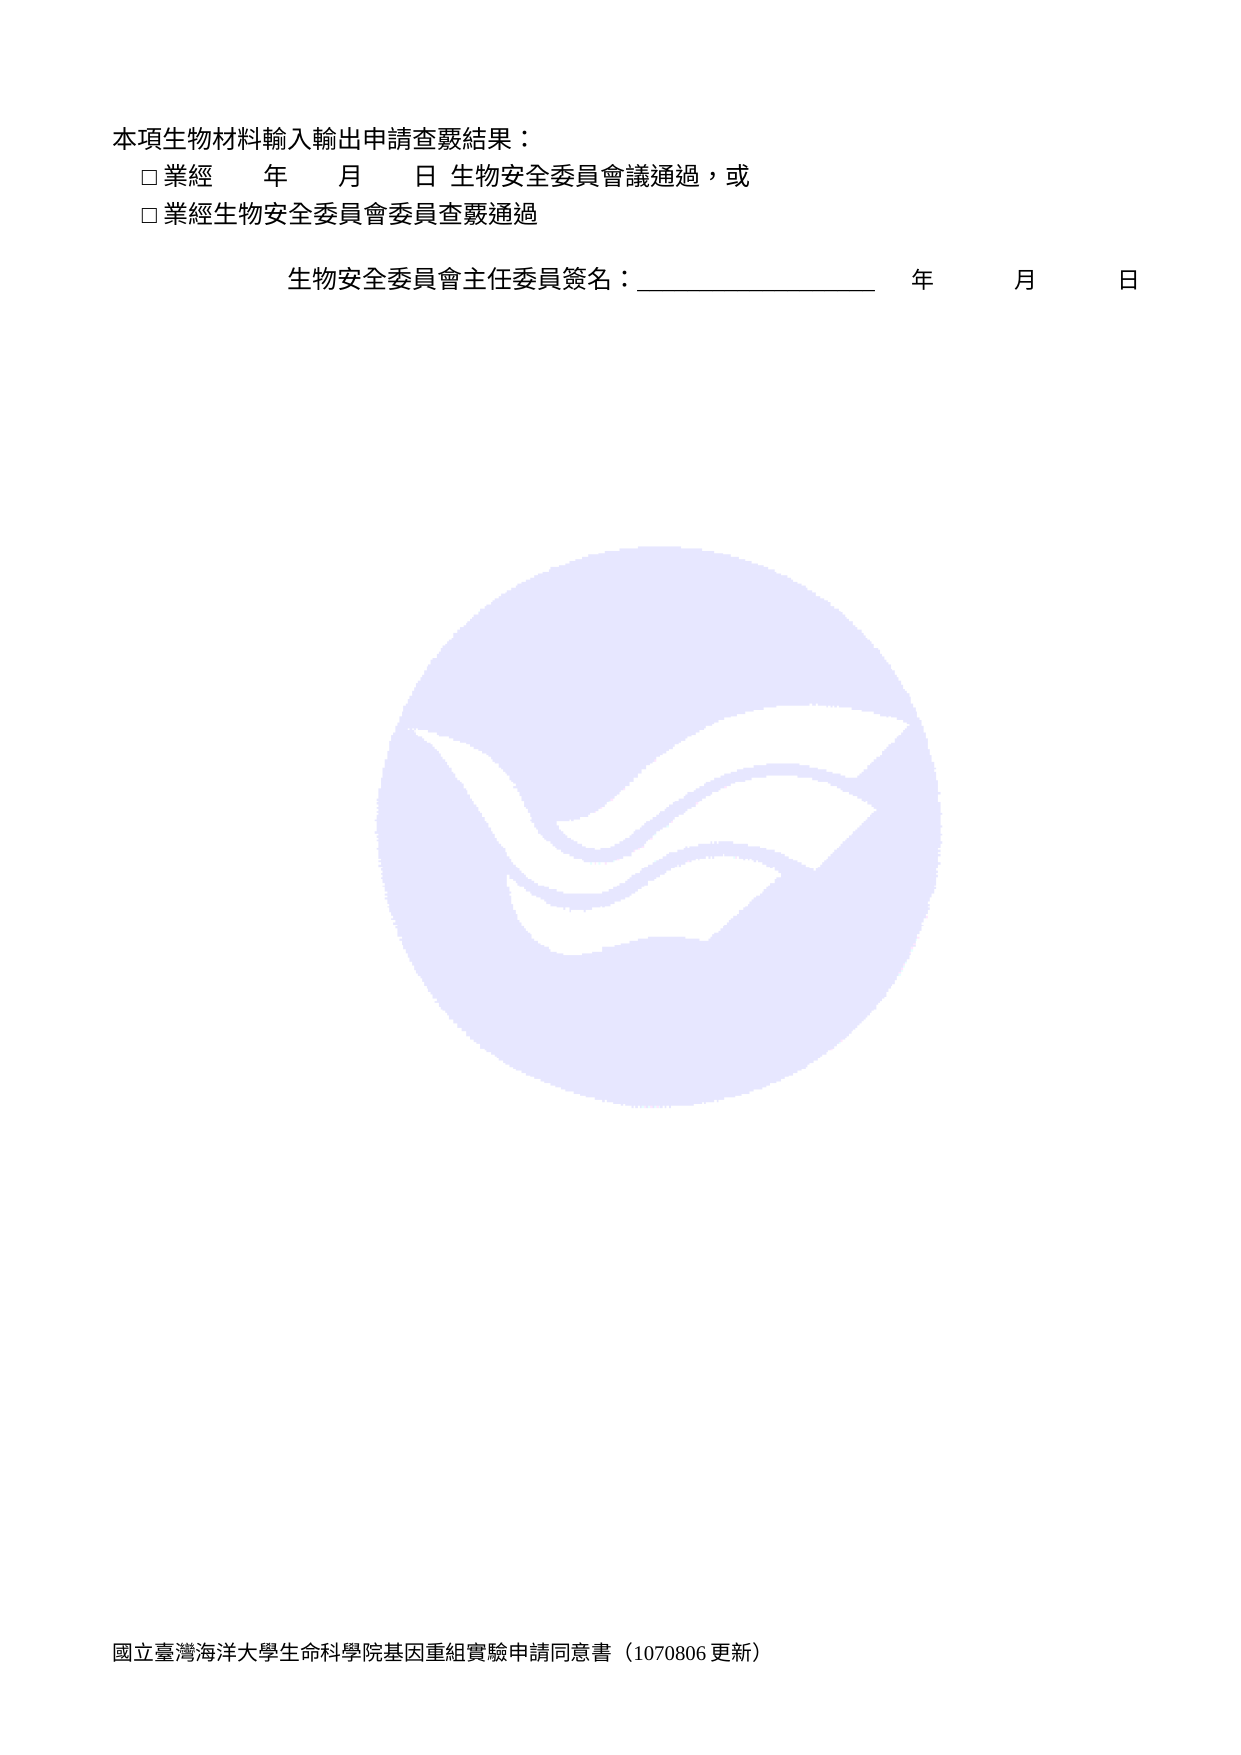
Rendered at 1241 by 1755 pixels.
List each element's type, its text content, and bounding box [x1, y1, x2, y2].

text □ 業經 年 月 日 生物安全委員會議通過，或 [142, 156, 1141, 193]
text □ 業經生物安全委員會委員查覈通過 [142, 193, 1141, 231]
text 本項生物材料輸入輸出申請查覈結果： [112, 118, 1141, 156]
text 生物安全委員會主任委員簽名：___________________ 年 月 日 [112, 256, 1141, 297]
